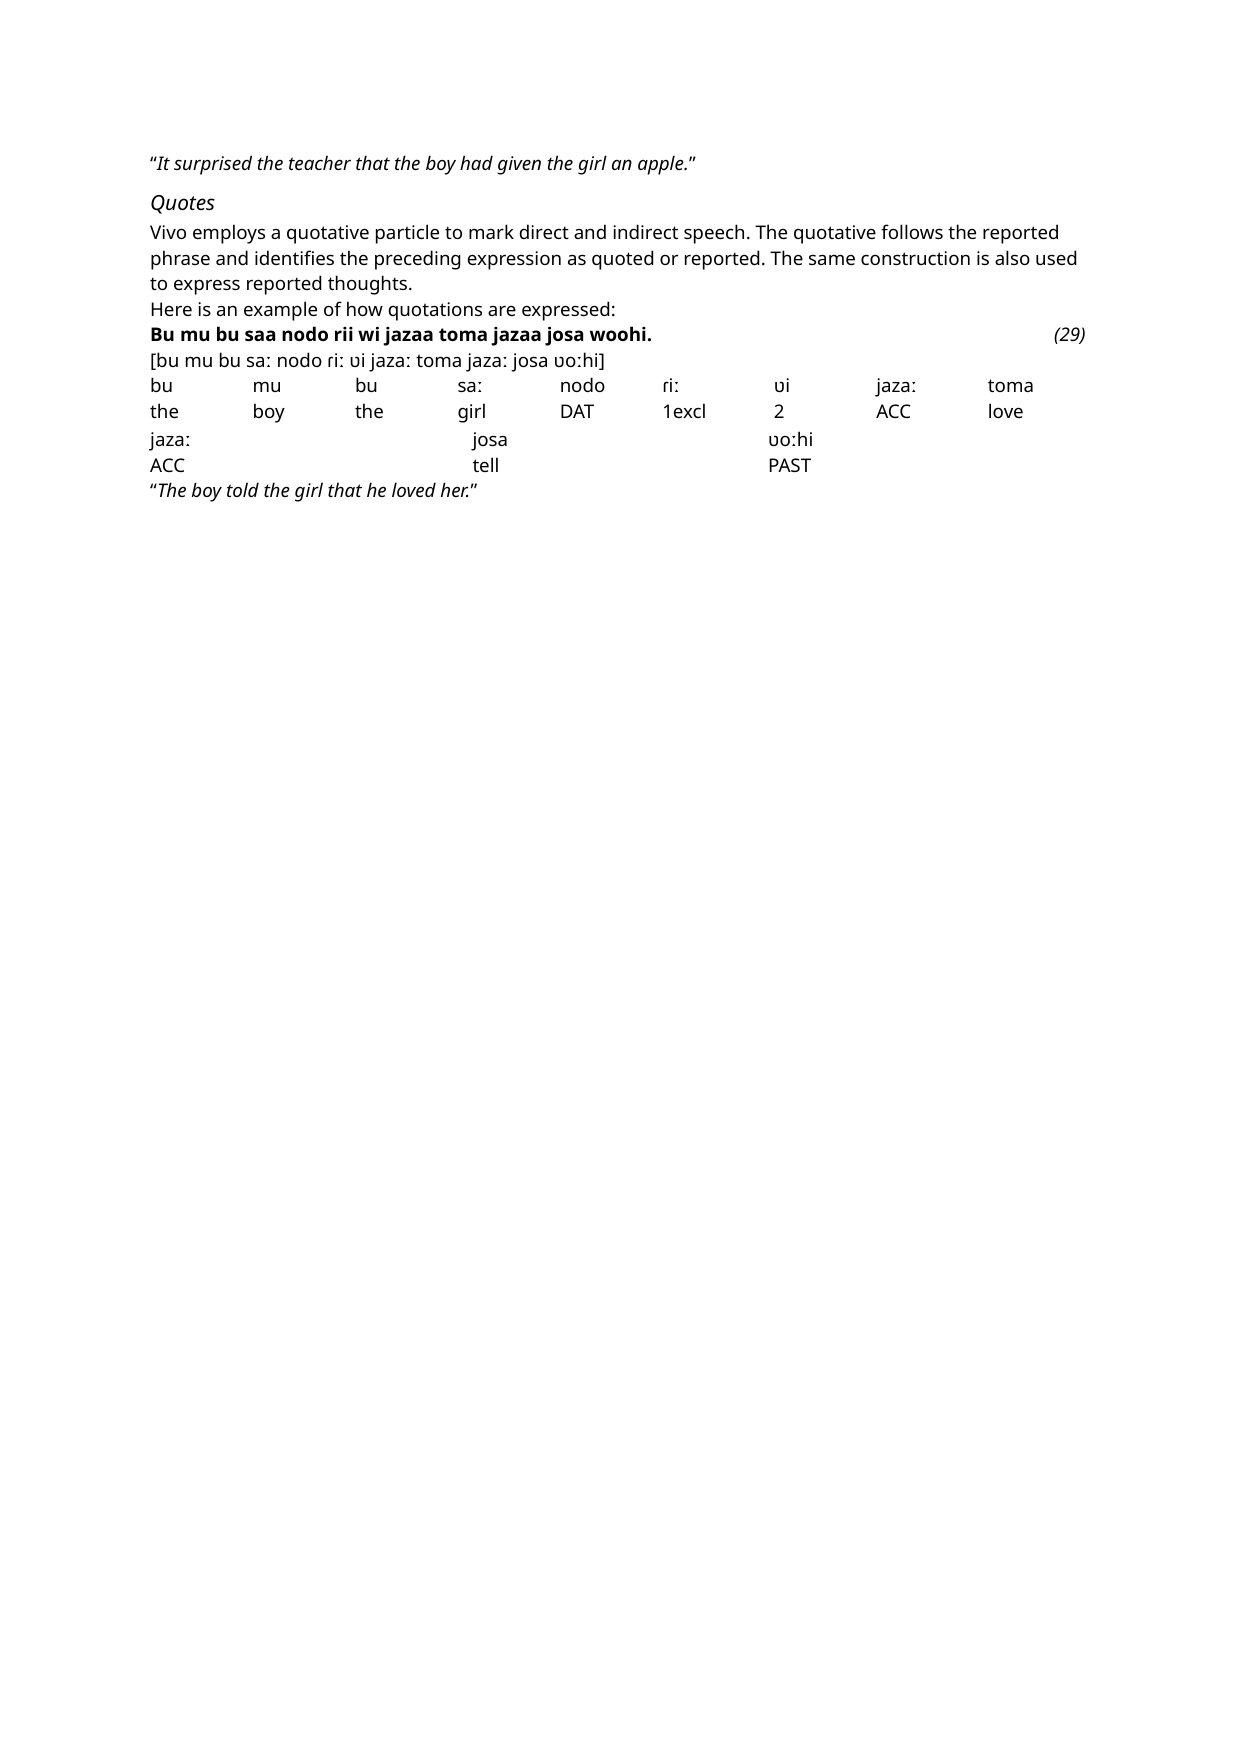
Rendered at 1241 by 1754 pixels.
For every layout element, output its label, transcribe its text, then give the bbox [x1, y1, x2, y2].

table_header nodo [560, 373, 662, 398]
table_header jazaː [150, 427, 472, 452]
table_cell the [355, 398, 457, 424]
text [bu mu bu saː nodo ɾiː ʋi jazaː toma jazaː josa ʋoːhi] [150, 347, 1090, 373]
text Here is an example of how quotations are expressed: [150, 296, 1090, 322]
text Bu mu bu saa nodo rii wi jazaa toma jazaa josa woohi. (29) [150, 322, 1090, 347]
table_cell 1excl [662, 398, 774, 424]
table_cell ACC [150, 452, 472, 478]
table_header bu [355, 373, 457, 398]
table_header jazaː [876, 373, 988, 398]
table_cell PAST [768, 452, 1090, 478]
table_header saː [457, 373, 559, 398]
table_header josa [472, 427, 768, 452]
table_header ɾiː [662, 373, 774, 398]
table_cell ACC [876, 398, 988, 424]
text “The boy told the girl that he loved her.” [150, 478, 1090, 503]
table_header bu [150, 373, 252, 398]
table_header ʋoːhi [768, 427, 1090, 452]
table_cell 2 [774, 398, 876, 424]
table_cell boy [253, 398, 355, 424]
subtitle Quotes [150, 188, 1090, 216]
table_cell the [150, 398, 252, 424]
table_header toma [988, 373, 1090, 398]
table_cell girl [457, 398, 559, 424]
table_cell tell [472, 452, 768, 478]
table_cell DAT [560, 398, 662, 424]
text Vivo employs a quotative particle to mark direct and indirect speech. The quotative follows the reported phrase and identifies the preceding expression as quoted or reported. The same construction is also used to express reported thoughts. [150, 219, 1090, 296]
text “It surprised the teacher that the boy had given the girl an apple.” [150, 150, 1090, 176]
table_header mu [253, 373, 355, 398]
table_cell love [988, 398, 1090, 424]
table_header ʋi [774, 373, 876, 398]
